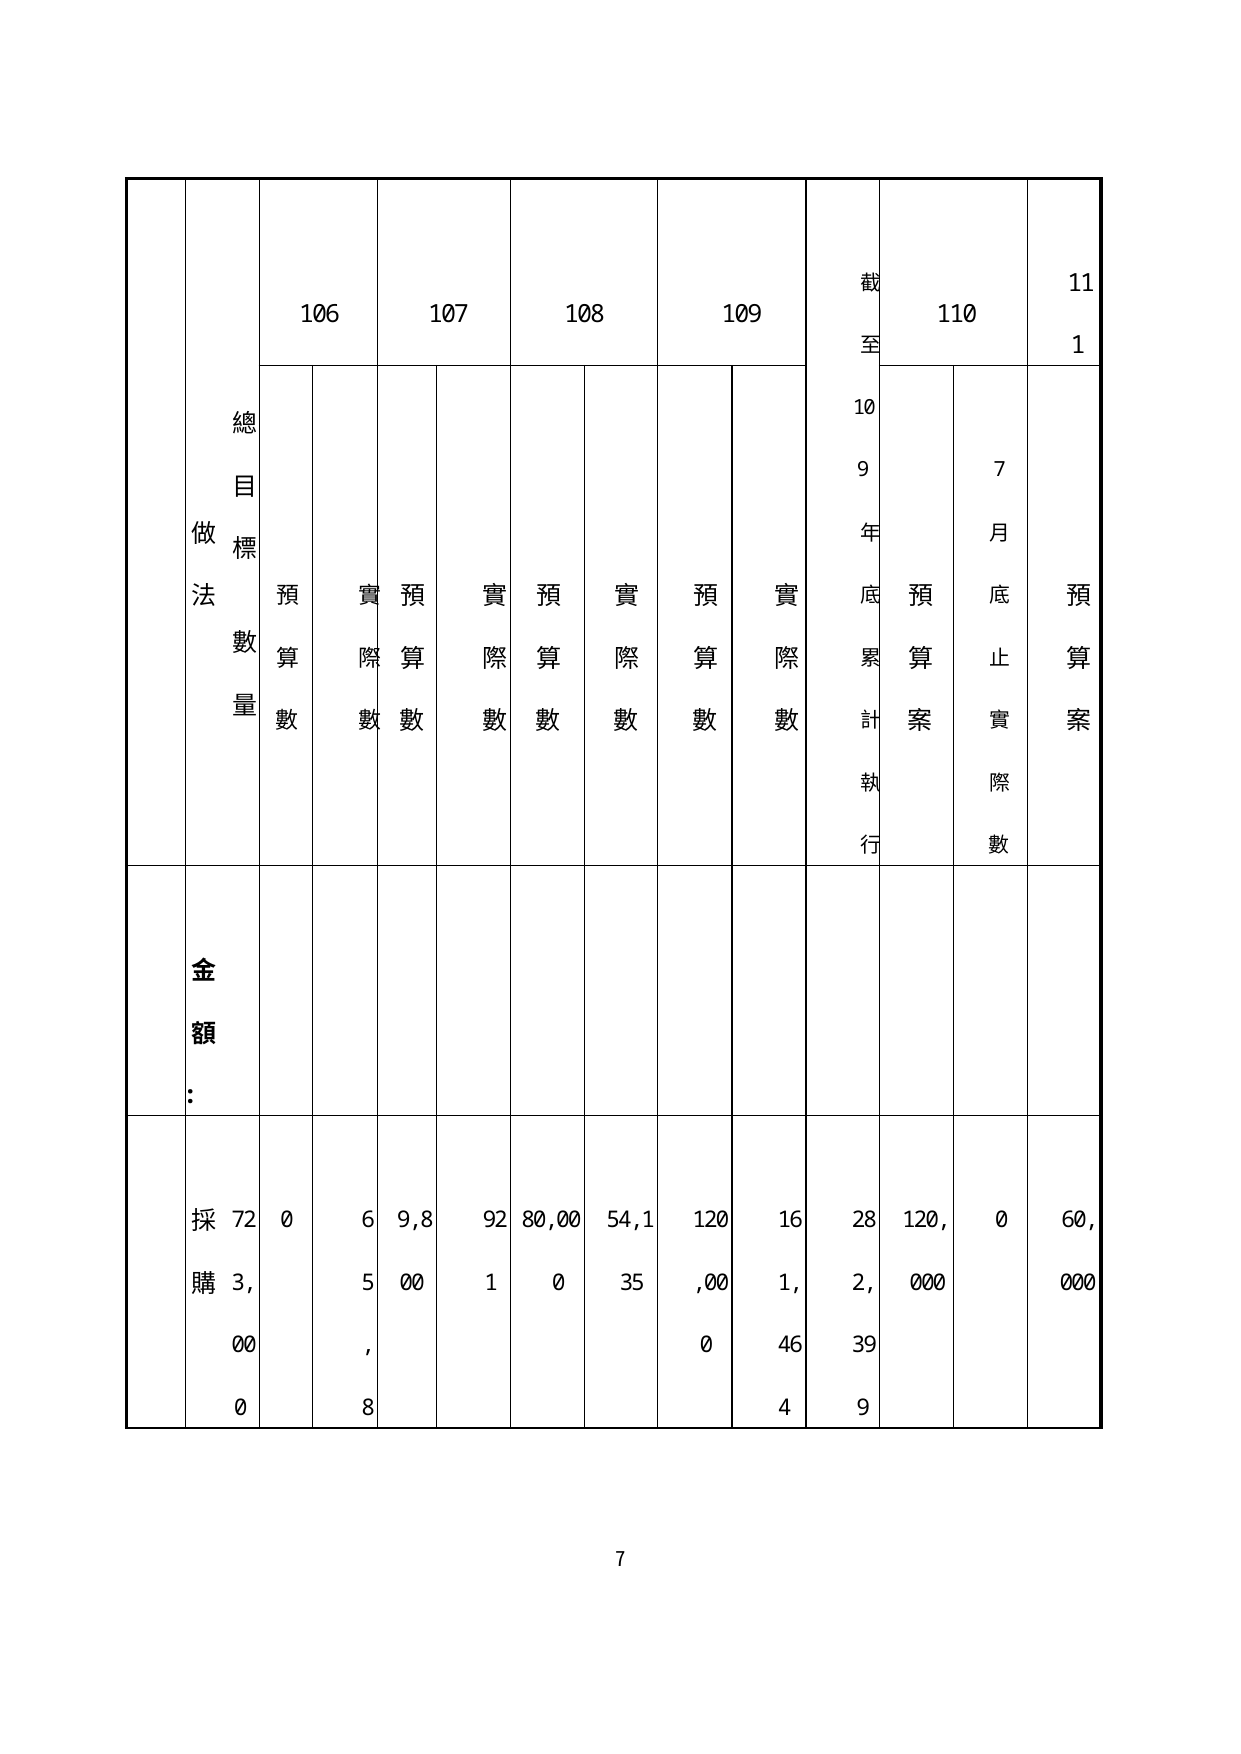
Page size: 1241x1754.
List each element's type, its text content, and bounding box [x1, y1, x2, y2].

table_header 做法 [128, 180, 185, 865]
table_cell [186, 866, 259, 1115]
table_cell [1028, 866, 1099, 1115]
table_cell 723,000 [186, 1116, 259, 1427]
table_cell 預算案 [880, 366, 953, 865]
table_header 106 [260, 180, 377, 365]
table_header 109 [658, 180, 805, 365]
table_header 截至109年底累計執行數 [807, 180, 879, 865]
table_cell 0 [954, 1116, 1027, 1427]
table_cell 預算數 [658, 366, 731, 865]
table_cell 282,399 [807, 1116, 879, 1427]
table_cell 161,464 [733, 1116, 805, 1427]
table_cell [954, 866, 1027, 1115]
table_cell [378, 866, 436, 1115]
table_header 110 [880, 180, 1027, 365]
table_cell [437, 866, 510, 1115]
table_cell 54,135 [585, 1116, 657, 1427]
table_cell 預算數 [378, 366, 436, 865]
table_cell 預算數 [260, 366, 312, 865]
table_cell 120,000 [880, 1116, 953, 1427]
table_cell 實際數 [437, 366, 510, 865]
table_cell [880, 866, 953, 1115]
table_cell [733, 866, 805, 1115]
table_header 107 [378, 180, 510, 365]
table_cell 9,800 [378, 1116, 436, 1427]
table_cell 60,000 [1028, 1116, 1099, 1427]
table_cell [511, 866, 584, 1115]
table_cell 80,000 [511, 1116, 584, 1427]
table_cell 實際數 [313, 366, 377, 865]
table_cell [585, 866, 657, 1115]
table_cell 7月底止實際數 [954, 366, 1027, 865]
table_cell [260, 866, 312, 1115]
table_cell 實際數 [733, 366, 805, 865]
table_cell 實際數 [585, 366, 657, 865]
table_cell 120,000 [658, 1116, 731, 1427]
table_cell [807, 866, 879, 1115]
table_cell 預算案 [1028, 366, 1099, 865]
table_cell [313, 866, 377, 1115]
table_header 111 [1028, 180, 1099, 365]
table_header 108 [511, 180, 657, 365]
table_cell 0 [260, 1116, 312, 1427]
table_header 總目標 數量 [186, 180, 259, 865]
table_cell [658, 866, 731, 1115]
table_cell 採購 [128, 1116, 185, 1427]
table_cell 921 [437, 1116, 510, 1427]
table_cell 預算數 [511, 366, 584, 865]
table_cell 65,8 [313, 1116, 377, 1427]
table_cell 金額: [128, 866, 185, 1115]
